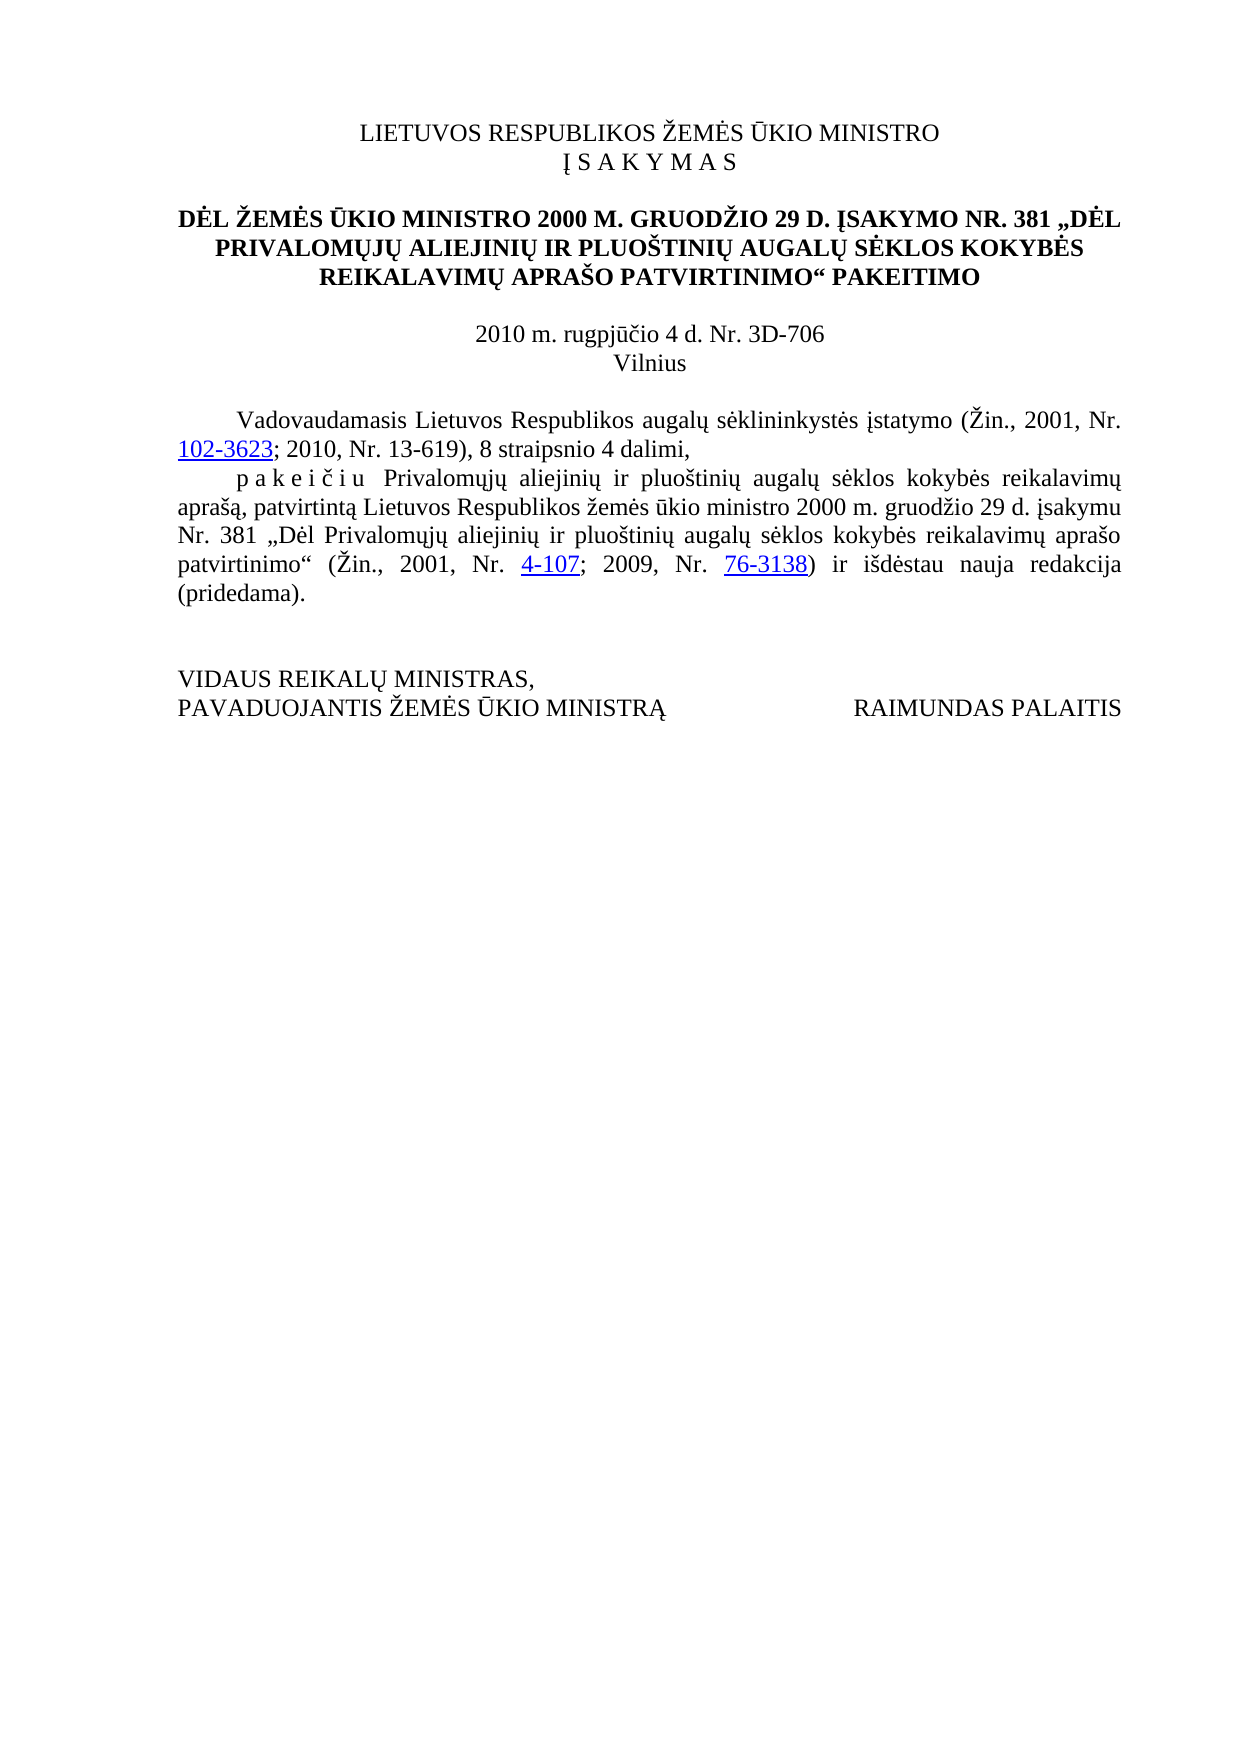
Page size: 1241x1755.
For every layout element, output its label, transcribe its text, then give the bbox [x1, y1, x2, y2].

text pakeičiu Privalomųjų aliejinių ir pluoštinių augalų sėklos kokybės reikalavimų aprašą, patvirtintą Lietuvos Respublikos žemės ūkio ministro 2000 m. gruodžio 29 d. įsakymu Nr. 381 „Dėl Privalomųjų aliejinių ir pluoštinių augalų sėklos kokybės reikalavimų aprašo patvirtinimo“ (Žin., 2001, Nr. 4-107; 2009, Nr. 76-3138) ir išdėstau nauja redakcija (pridedama). [177, 463, 1122, 607]
text Vidaus reikalų ministras, [177, 664, 1122, 693]
text pavaduojantis žemės ūkio ministrą Raimundas Palaitis [177, 693, 1122, 722]
text ĮSAKYMAS [177, 147, 1122, 176]
text Vadovaudamasis Lietuvos Respublikos augalų sėklininkystės įstatymo (Žin., 2001, Nr. 102-3623; 2010, Nr. 13-619), 8 straipsnio 4 dalimi, [177, 406, 1122, 463]
text 2010 m. rugpjūčio 4 d. Nr. 3D-706 [177, 319, 1122, 348]
text LIETUVOS RESPUBLIKOS ŽEMĖS ŪKIO MINISTRO [177, 118, 1122, 147]
text Vilnius [177, 348, 1122, 377]
text DĖL ŽEMĖS ŪKIO MINISTRO 2000 M. GRUODŽIO 29 D. ĮSAKYMO Nr. 381 „DĖL PRIVALOMŲJŲ ALIEJINIŲ IR PLUOŠTINIŲ AUGALŲ SĖKLOS KOKYBĖS REIKALAVIMŲ APRAŠO PATVIRTINIMO“ PAKEITIMO [177, 204, 1122, 291]
